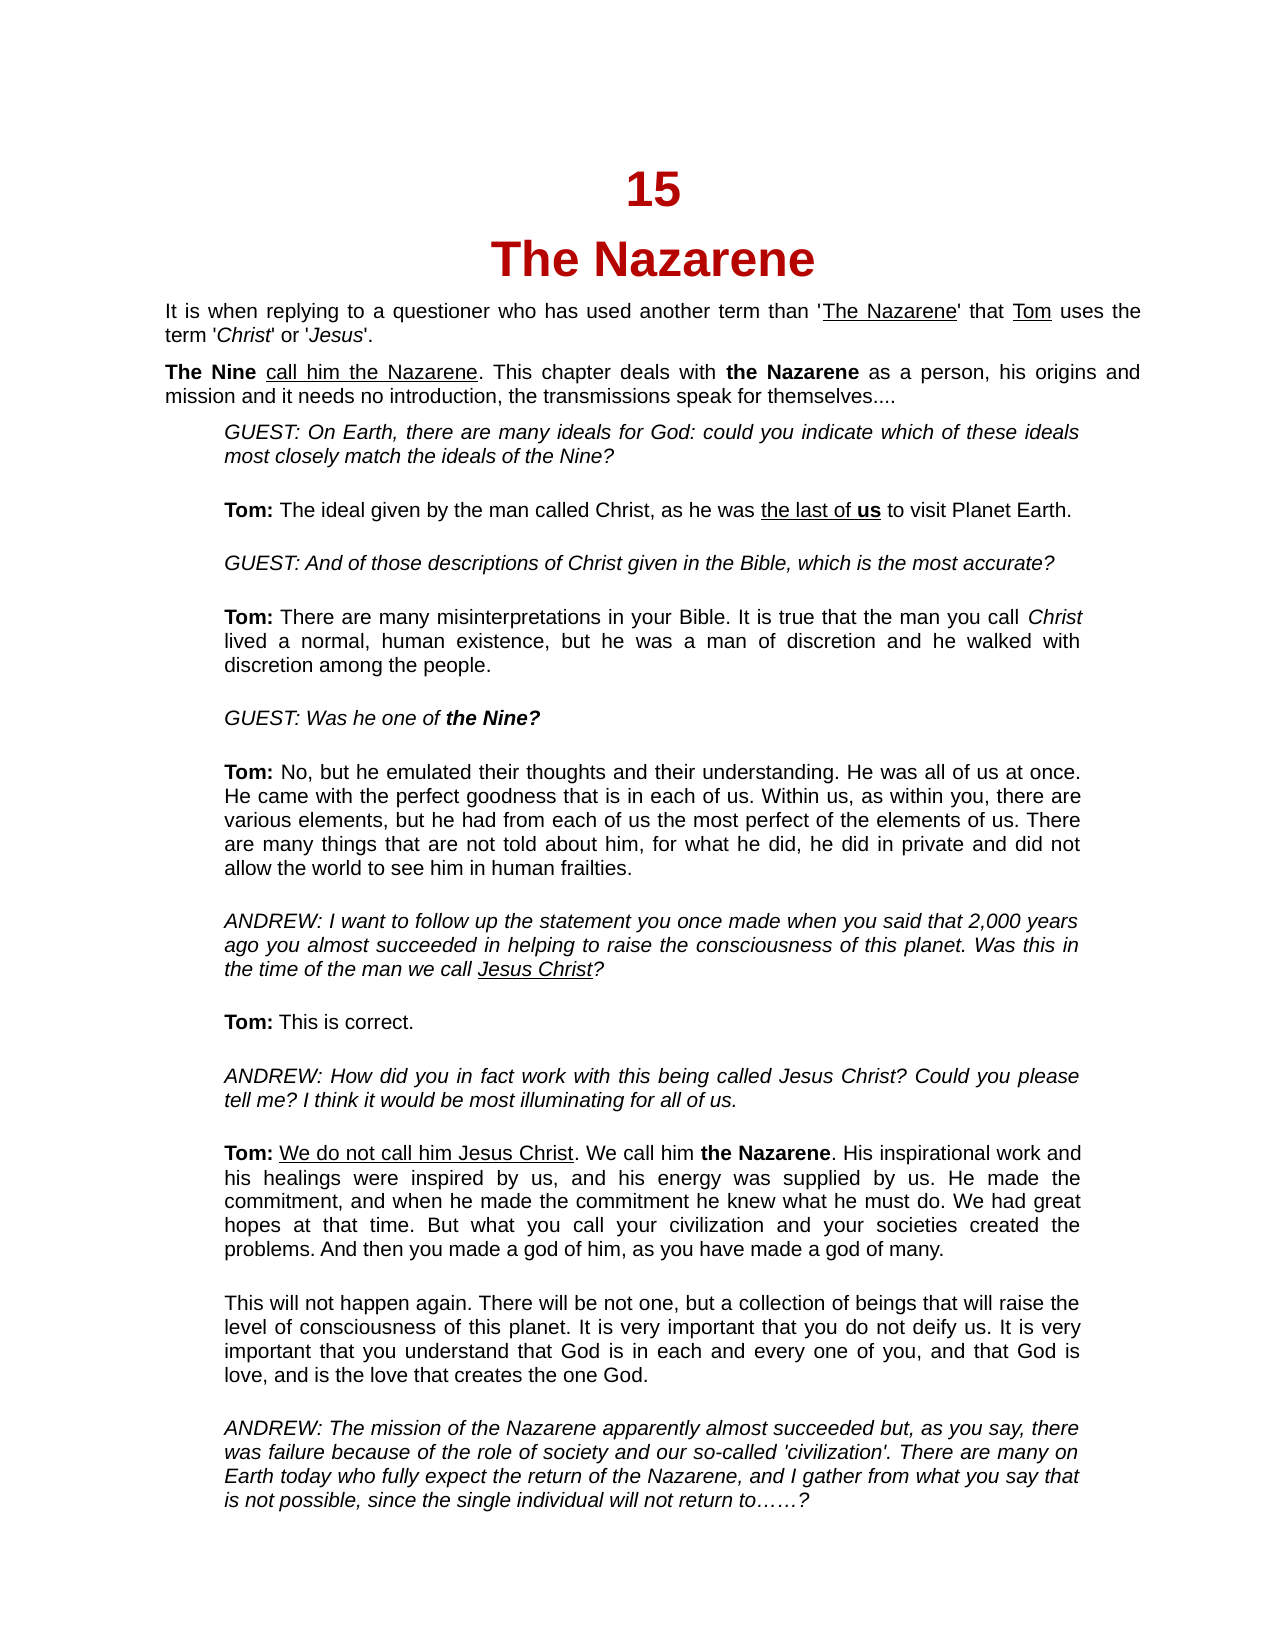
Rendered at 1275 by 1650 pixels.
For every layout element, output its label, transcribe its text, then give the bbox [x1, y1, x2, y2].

text Tom: No, but he emulated their thoughts and their understanding. He was all of us at once. He came with the perfect goodness that is in each of us. Within us, as within you, there are various elements, but he had from each of us the most perfect of the elements of us. There are many things that are not told about him, for what he did, he did in private and did not allow the world to see him in human frailties. [224, 759, 1082, 879]
text Tom: The ideal given by the man called Christ, as he was the last of us to visit Planet Earth. [224, 498, 1082, 522]
text ANDREW: I want to follow up the statement you once made when you said that 2,000 years ago you almost succeeded in helping to raise the consciousness of this planet. Was this in the time of the man we call Jesus Christ? [224, 909, 1082, 981]
text Tom: We do not call him Jesus Christ. We call him the Nazarene. His inspirational work and his healings were inspired by us, and his energy was supplied by us. He made the commitment, and when he made the commitment he knew what he must do. We had great hopes at that time. But what you call your civilization and your societies created the problems. And then you made a god of him, as you have made a god of many. [224, 1141, 1082, 1261]
text The Nine call him the Nazarene. This chapter deals with the Nazarene as a person, his origins and mission and it needs no introduction, the transmissions speak for themselves.... [165, 360, 1141, 408]
text GUEST: On Earth, there are many ideals for God: could you indicate which of these ideals most closely match the ideals of the Nine? [224, 420, 1082, 468]
text The Nazarene [165, 229, 1141, 287]
text GUEST: And of those descriptions of Christ given in the Bible, which is the most accurate? [224, 551, 1082, 575]
text It is when replying to a questioner who has used another term than 'The Nazarene' that Tom uses the term 'Christ' or 'Jesus'. [165, 299, 1141, 347]
text This will not happen again. There will be not one, but a collection of beings that will raise the level of consciousness of this planet. It is very important that you do not deify us. It is very important that you understand that God is in each and every one of you, and that God is love, and is the love that creates the one God. [224, 1291, 1082, 1386]
text GUEST: Was he one of the Nine? [224, 706, 1082, 730]
text ANDREW: How did you in fact work with this being called Jesus Christ? Could you please tell me? I think it would be most illuminating for all of us. [224, 1064, 1082, 1112]
text Tom: There are many misinterpretations in your Bible. It is true that the man you call Christ lived a normal, human existence, but he was a man of discretion and he walked with discretion among the people. [224, 604, 1082, 677]
text 15 [165, 159, 1141, 217]
text Tom: This is correct. [224, 1010, 1082, 1034]
text ANDREW: The mission of the Nazarene apparently almost succeeded but, as you say, there was failure because of the role of society and our so-called 'civilization'. There are many on Earth today who fully expect the return of the Nazarene, and I gather from what you say that is not possible, since the single individual will not return to……? [224, 1416, 1082, 1512]
